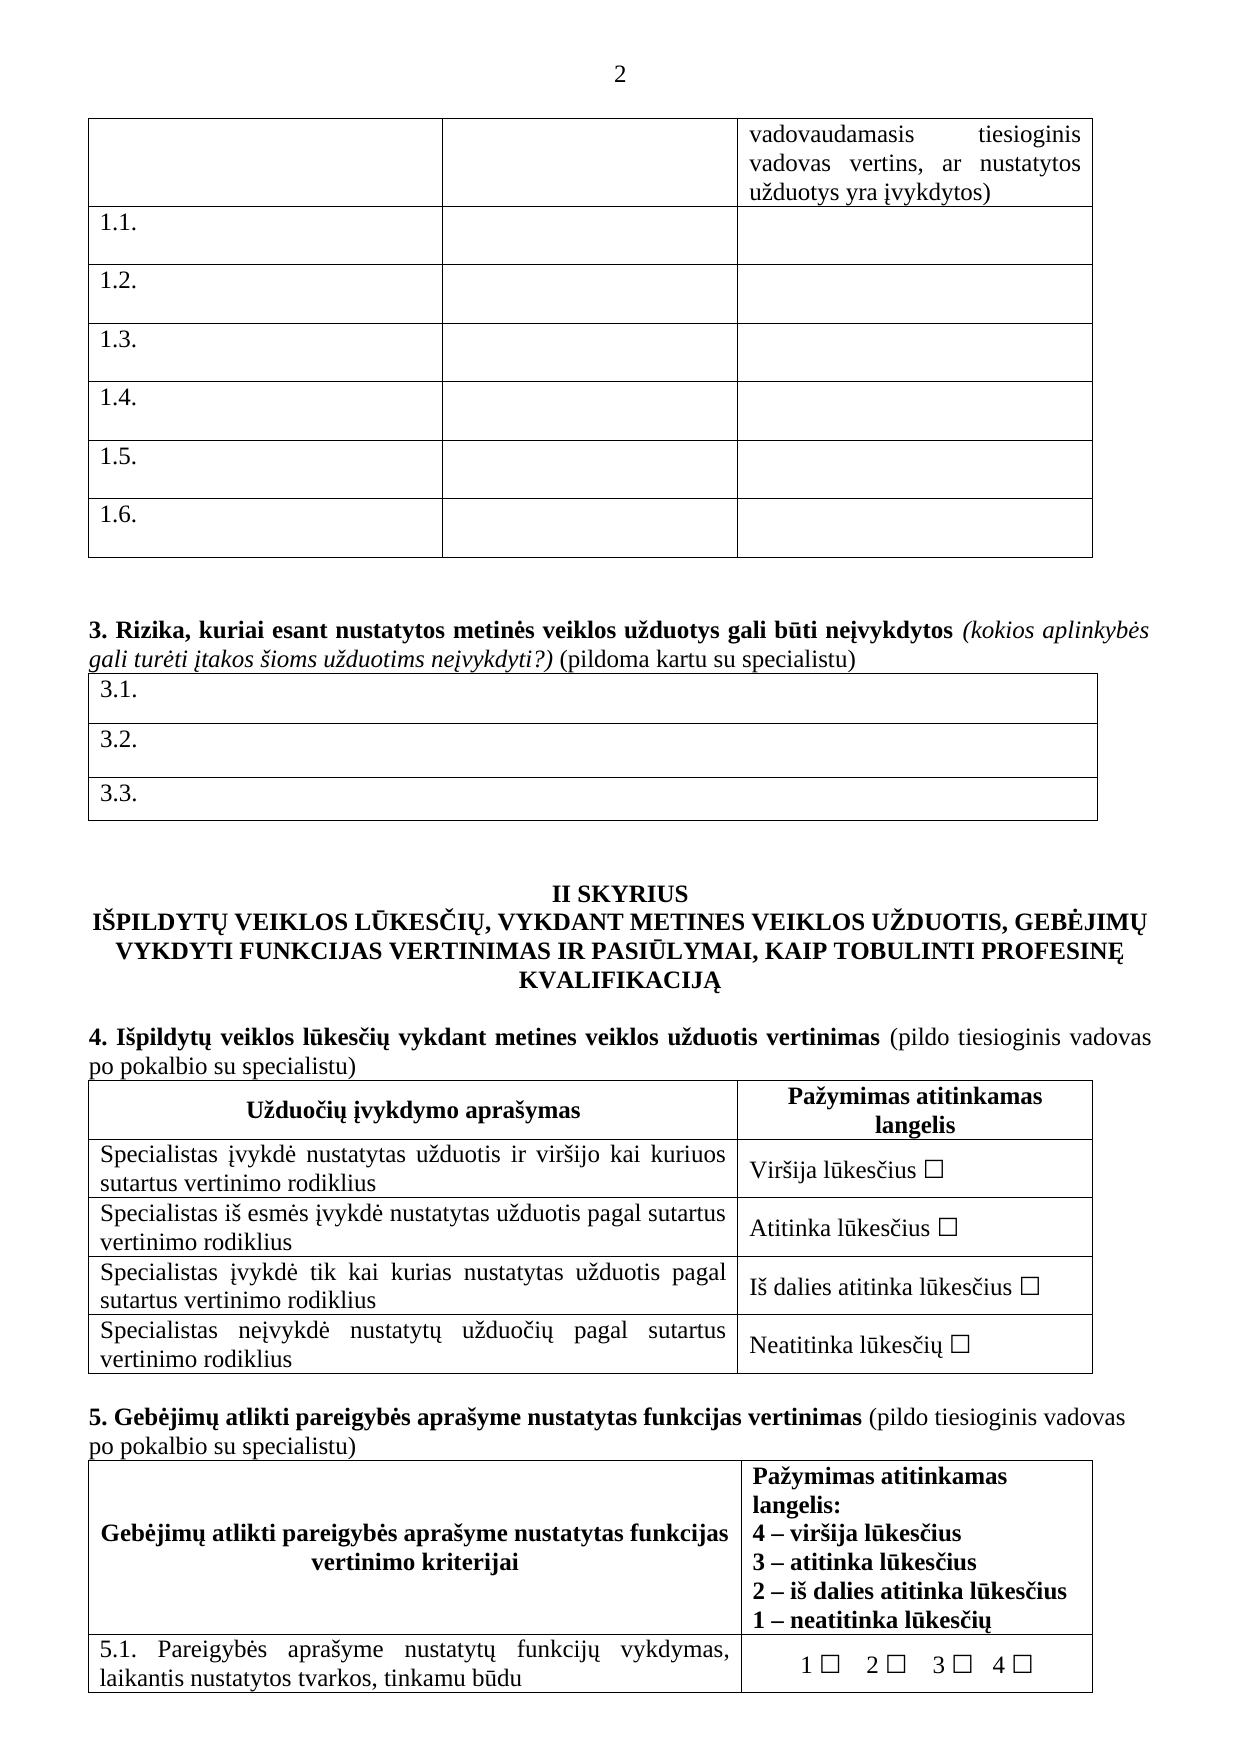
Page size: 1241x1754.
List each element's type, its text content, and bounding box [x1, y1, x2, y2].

table_header [443, 119, 737, 206]
table_cell 5.1. Pareigybės aprašyme nustatytų funkcijų vykdymas, laikantis nustatytos tvarkos, tinkamu būdu [89, 1635, 741, 1692]
table_cell Neatitinka lūkesčių ☐ [738, 1315, 1092, 1373]
table_cell Specialistas neįvykdė nustatytų užduočių pagal sutartus vertinimo rodiklius [89, 1315, 737, 1373]
table_cell 1.6. [89, 499, 442, 557]
table_header vadovaudamasis tiesioginis vadovas vertins, ar nustatytos užduotys yra įvykdytos) [738, 119, 1092, 206]
text 5. Gebėjimų atlikti pareigybės aprašyme nustatytas funkcijas vertinimas (pildo tiesioginis vadovas po pokalbio su specialistu) [89, 1402, 1152, 1460]
table_cell [738, 499, 1092, 557]
table_cell [738, 207, 1092, 264]
table_cell [443, 265, 737, 323]
table_cell 1.3. [89, 324, 442, 381]
table_header 3.1. [89, 674, 1097, 723]
table_cell 3.2. [89, 724, 1097, 777]
table_cell [738, 265, 1092, 323]
table_cell [443, 499, 737, 557]
table_cell Iš dalies atitinka lūkesčius ☐ [738, 1257, 1092, 1314]
table_header [89, 119, 442, 206]
table_header Užduočių įvykdymo aprašymas [89, 1081, 737, 1138]
table_header Pažymimas atitinkamas langelis [738, 1081, 1092, 1138]
table_cell 1.2. [89, 265, 442, 323]
table_cell 1.1. [89, 207, 442, 264]
table_cell Viršija lūkesčius ☐ [738, 1140, 1092, 1197]
table_header Gebėjimų atlikti pareigybės aprašyme nustatytas funkcijas vertinimo kriterijai [89, 1461, 741, 1633]
table_cell 1.4. [89, 382, 442, 440]
table_header Pažymimas atitinkamas langelis: 4 – viršija lūkesčius 3 – atitinka lūkesčius 2 – iš dalies atitinka lūkesčius 1 – neatitinka lūkesčių [742, 1461, 1092, 1633]
text 3. Rizika, kuriai esant nustatytos metinės veiklos užduotys gali būti neįvykdytos (kokios aplinkybės gali turėti įtakos šioms užduotims neįvykdyti?) (pildoma kartu su specialistu) [89, 615, 1152, 673]
table_cell [443, 207, 737, 264]
text 4. Išpildytų veiklos lūkesčių vykdant metines veiklos užduotis vertinimas (pildo tiesioginis vadovas po pokalbio su specialistu) [89, 1022, 1152, 1080]
text IŠPILDYTŲ VEIKLOS LŪKESČIŲ, VYKDANT METINES VEIKLOS UŽDUOTIS, GEBĖJIMŲ VYKDYTI FUNKCIJAS VERTINIMAS IR PASIŪLYMAI, KAIP TOBULINTI PROFESINĘ KVALIFIKACIJĄ [89, 907, 1152, 994]
table_cell [738, 382, 1092, 440]
table_cell 3.3. [89, 778, 1097, 820]
table_cell [738, 324, 1092, 381]
table_cell 1 ☐ 2 ☐ 3 ☐ 4 ☐ [742, 1635, 1092, 1692]
table_cell Specialistas įvykdė nustatytas užduotis ir viršijo kai kuriuos sutartus vertinimo rodiklius [89, 1140, 737, 1197]
table_cell [443, 382, 737, 440]
table_cell [443, 441, 737, 498]
table_cell 1.5. [89, 441, 442, 498]
table_cell Atitinka lūkesčius ☐ [738, 1198, 1092, 1256]
text II SKYRIUS [89, 879, 1152, 907]
table_cell [443, 324, 737, 381]
table_cell Specialistas įvykdė tik kai kurias nustatytas užduotis pagal sutartus vertinimo rodiklius [89, 1257, 737, 1314]
table_cell Specialistas iš esmės įvykdė nustatytas užduotis pagal sutartus vertinimo rodiklius [89, 1198, 737, 1256]
table_cell [738, 441, 1092, 498]
